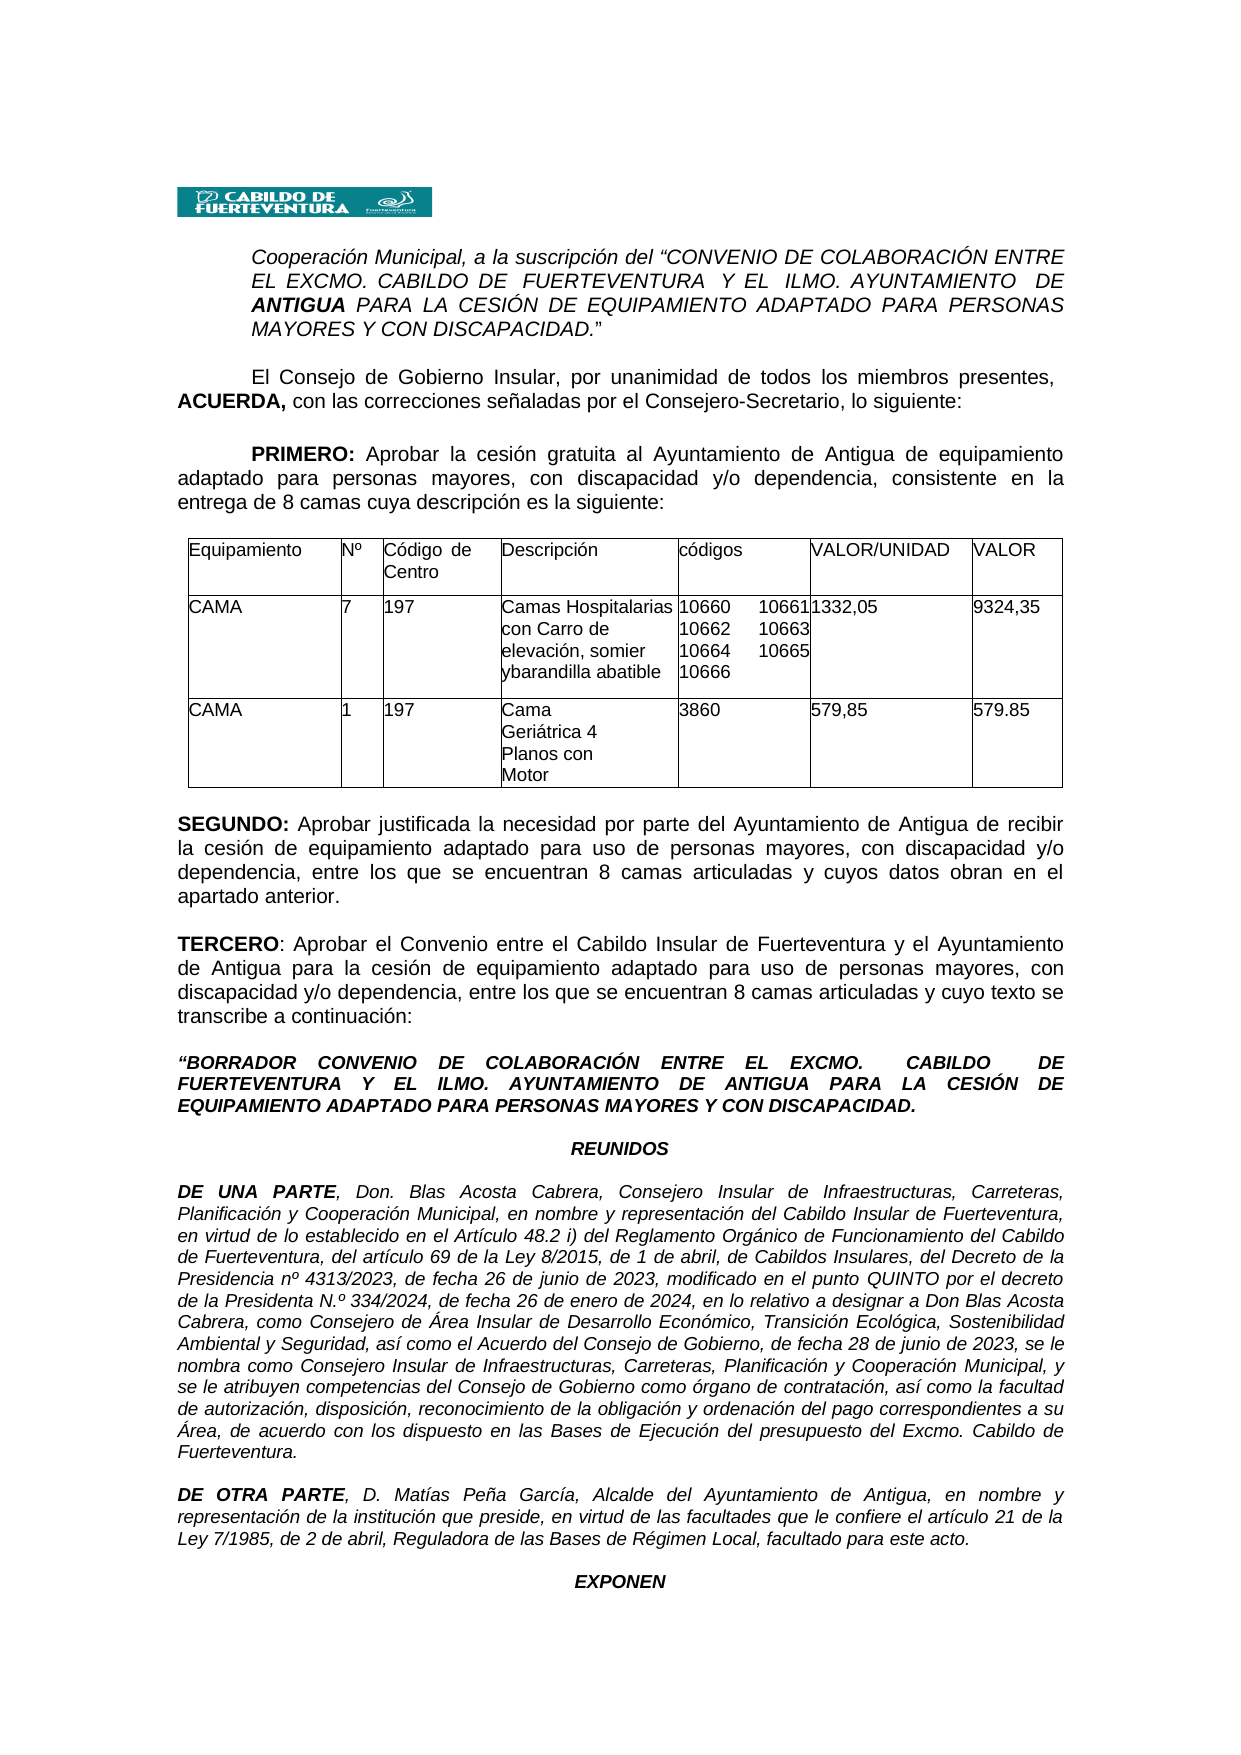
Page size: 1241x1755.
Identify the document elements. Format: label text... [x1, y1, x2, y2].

table_header VALOR [973, 539, 1062, 595]
table_cell ybarandilla abatible [502, 661, 678, 698]
table_header Descripción [502, 539, 678, 595]
table_cell 197 [384, 596, 501, 698]
table_cell 10663 [745, 618, 810, 640]
table_cell con Carro de [502, 618, 678, 640]
table_cell 10665 [745, 640, 810, 698]
picture [177, 187, 433, 217]
text PRIMERO: Aprobar la cesión gratuita al Ayuntamiento de Antigua de equipamiento adaptado para personas mayores, con discapacidad y/o dependencia, consistente en la entrega de 8 camas cuya descripción es la siguiente: [177, 442, 1064, 514]
table_cell 10661 [745, 596, 810, 618]
table_cell CAMA [189, 699, 341, 787]
table_cell CAMA [189, 596, 341, 698]
table_cell 10662 [679, 618, 745, 640]
table_cell 9324,35 [973, 596, 1062, 698]
table_cell 10660 [679, 596, 745, 618]
text SEGUNDO: Aprobar justificada la necesidad por parte del Ayuntamiento de Antigua de recibir la cesión de equipamiento adaptado para uso de personas mayores, con discapacidad y/o dependencia, entre los que se encuentran 8 camas articuladas y cuyos datos obran en el apartado anterior. [177, 811, 1064, 908]
table_header Equipamiento [189, 539, 341, 595]
text TERCERO: Aprobar el Convenio entre el Cabildo Insular de Fuerteventura y el Ayuntamiento de Antigua para la cesión de equipamiento adaptado para uso de personas mayores, con discapacidad y/o dependencia, entre los que se encuentran 8 camas articuladas y cuyo texto se transcribe a continuación: [177, 931, 1064, 1028]
table_cell 579.85 [973, 699, 1062, 787]
text DE UNA PARTE, Don. Blas Acosta Cabrera, Consejero Insular de Infraestructuras, Carreteras, Planificación y Cooperación Municipal, en nombre y representación del Cabildo Insular de Fuerteventura, en virtud de lo establecido en el Artículo 48.2 i) del Reglamento Orgánico de Funcionamiento del Cabildo de Fuerteventura, del artículo 69 de la Ley 8/2015, de 1 de abril, de Cabildos Insulares, del Decreto de la Presidencia nº 4313/2023, de fecha 26 de junio de 2023, modificado en el punto QUINTO por el decreto de la Presidenta N.º 334/2024, de fecha 26 de enero de 2024, en lo relativo a designar a Don Blas Acosta Cabrera, como Consejero de Área Insular de Desarrollo Económico, Transición Ecológica, Sostenibilidad Ambiental y Seguridad, así como el Acuerdo del Consejo de Gobierno, de fecha 28 de junio de 2023, se le nombra como Consejero Insular de Infraestructuras, Carreteras, Planificación y Cooperación Municipal, y se le atribuyen competencias del Consejo de Gobierno como órgano de contratación, así como la facultad de autorización, disposición, reconocimiento de la obligación y ordenación del pago correspondientes a su Área, de acuerdo con los dispuesto en las Bases de Ejecución del presupuesto del Excmo. Cabildo de Fuerteventura. [177, 1181, 1064, 1463]
table_cell 1332,05 [811, 596, 972, 698]
table_header [745, 539, 810, 595]
table_cell 3860 [679, 699, 810, 787]
text El Consejo de Gobierno Insular, por unanimidad de todos los miembros presentes, [251, 365, 1076, 389]
table_cell elevación, somier [502, 640, 678, 661]
table_cell 10664 [679, 640, 745, 661]
text Cooperación Municipal, a la suscripción del “CONVENIO DE COLABORACIÓN ENTRE EL EXCMO. CABILDO DE FUERTEVENTURA Y EL ILMO. AYUNTAMIENTO DE ANTIGUA PARA LA CESIÓN DE EQUIPAMIENTO ADAPTADO PARA PERSONAS MAYORES Y CON DISCAPACIDAD.” [251, 244, 1064, 341]
table_header códigos [679, 539, 745, 595]
table_cell 197 [384, 699, 501, 787]
table_header Código de Centro [384, 539, 501, 595]
table_cell 10666 [679, 661, 745, 698]
table_cell 1 [342, 699, 383, 787]
text DE OTRA PARTE, D. Matías Peña García, Alcalde del Ayuntamiento de Antigua, en nombre y representación de la institución que preside, en virtud de las facultades que le confiere el artículo 21 de la Ley 7/1985, de 2 de abril, Reguladora de las Bases de Régimen Local, facultado para este acto. [177, 1484, 1064, 1549]
text “BORRADOR CONVENIO DE COLABORACIÓN ENTRE EL EXCMO. CABILDO DE FUERTEVENTURA Y EL ILMO. AYUNTAMIENTO DE ANTIGUA PARA LA CESIÓN DE EQUIPAMIENTO ADAPTADO PARA PERSONAS MAYORES Y CON DISCAPACIDAD. [177, 1051, 1064, 1116]
table_cell Camas Hospitalarias [502, 596, 678, 618]
table_header VALOR/UNIDAD [811, 539, 972, 595]
table_header Nº [342, 539, 383, 595]
text ACUERDA, con las correcciones señaladas por el Consejero-Secretario, lo siguiente: [177, 389, 1076, 413]
table_cell 7 [342, 596, 383, 698]
text REUNIDOS [416, 1138, 825, 1159]
text EXPONEN [167, 1570, 1075, 1592]
table_cell 579,85 [811, 699, 972, 787]
table_cell Cama Geriátrica 4 Planos con Motor [502, 699, 678, 787]
